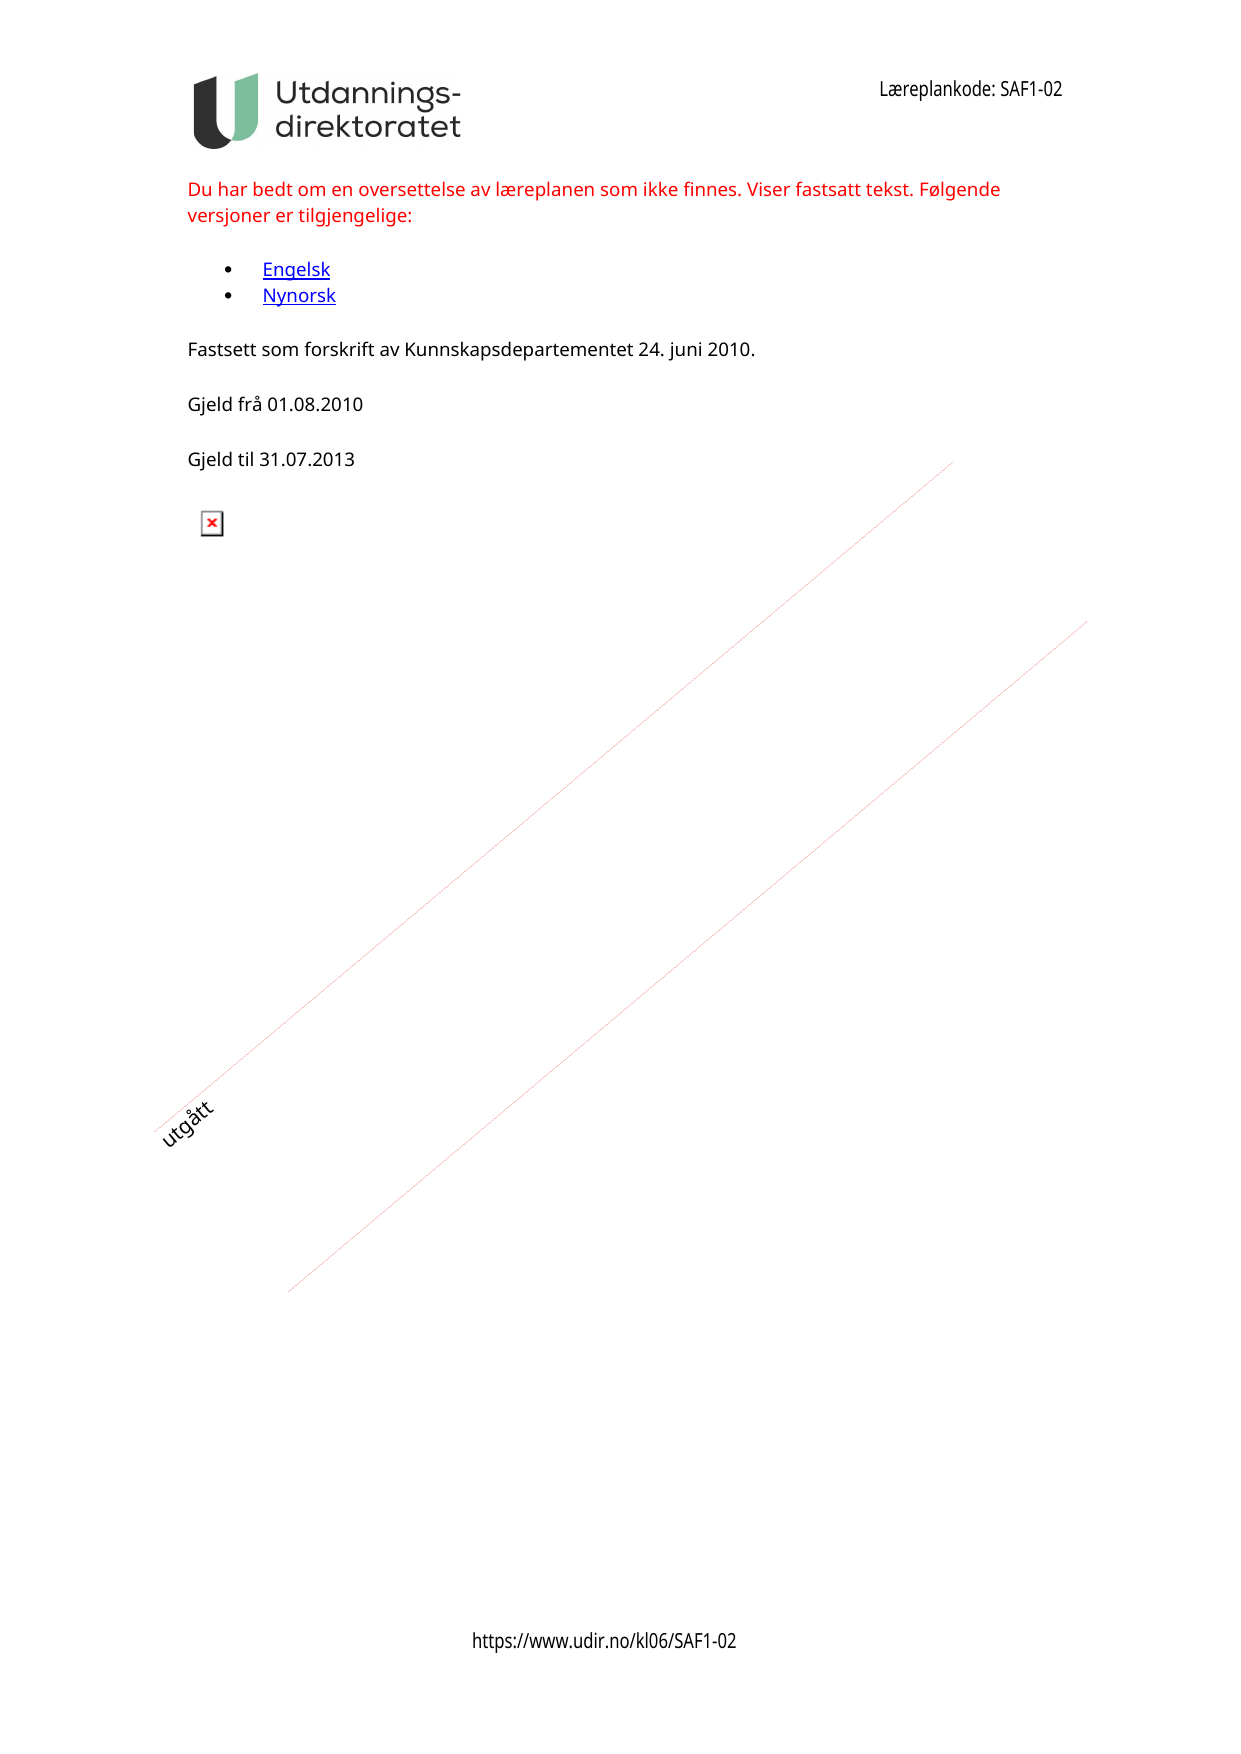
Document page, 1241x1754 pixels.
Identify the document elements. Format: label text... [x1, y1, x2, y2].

picture [193, 73, 461, 149]
list Engelsk [225, 257, 263, 282]
text Gjeld til 31.07.2013 [360, 446, 1053, 472]
text Gjeld frå 01.08.2010 [368, 391, 1053, 417]
list Nynorsk [225, 282, 263, 308]
list Nynorsk [341, 282, 1053, 308]
picture [187, 500, 238, 551]
text Fastsett som forskrift av Kunnskapsdepartementet 24. juni 2010. [756, 337, 1053, 362]
text Du har bedt om en oversettelse av læreplanen som ikke finnes. Viser fastsatt tekst. Følgende versjoner er tilgjengelige: [412, 176, 1053, 227]
list Engelsk [335, 257, 1053, 282]
